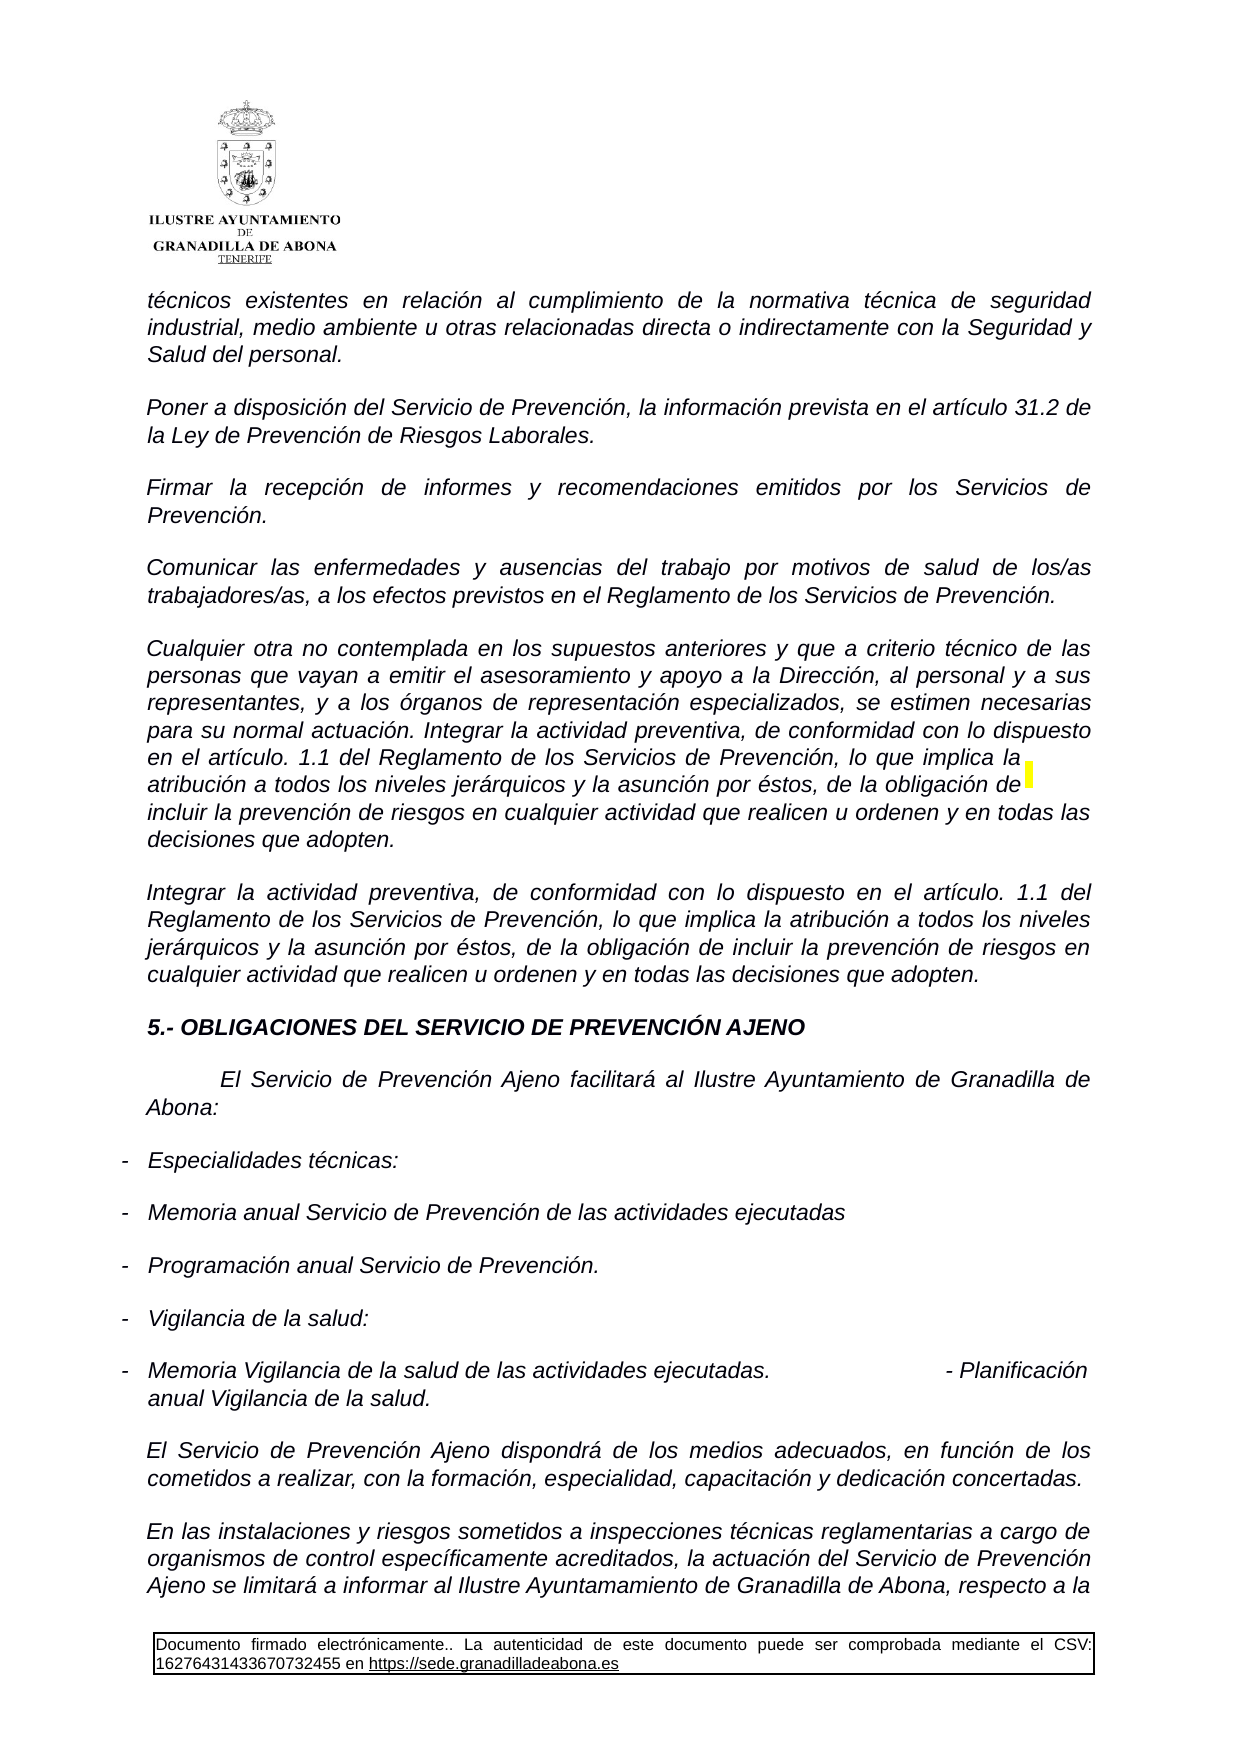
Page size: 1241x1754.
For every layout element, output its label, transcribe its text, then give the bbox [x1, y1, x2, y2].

list Memoria Vigilancia de la salud de las actividades ejecutadas. - Planificación anual Vigilancia de la salud. [121, 1357, 1094, 1411]
text Poner a disposición del Servicio de Prevención, la información prevista en el artículo 31.2 de la Ley de Prevención de Riesgos Laborales. [146, 394, 1094, 448]
list Vigilancia de la salud: [121, 1305, 1094, 1331]
text Firmar la recepción de informes y recomendaciones emitidos por los Servicios de Prevención. [146, 474, 1094, 528]
text técnicos existentes en relación al cumplimiento de la normativa técnica de seguridad industrial, medio ambiente u otras relacionadas directa o indirectamente con la Seguridad y Salud del personal. [146, 287, 1094, 368]
text Comunicar las enfermedades y ausencias del trabajo por motivos de salud de los/as trabajadores/as, a los efectos previstos en el Reglamento de los Servicios de Prevención. [146, 554, 1094, 608]
list Memoria anual Servicio de Prevención de las actividades ejecutadas [121, 1199, 1094, 1226]
subtitle 5.- OBLIGACIONES DEL SERVICIO DE PREVENCIÓN AJENO [147, 1014, 1095, 1040]
text En las instalaciones y riesgos sometidos a inspecciones técnicas reglamentarias a cargo de organismos de control específicamente acreditados, la actuación del Servicio de Prevención Ajeno se limitará a informar al Ilustre Ayuntamamiento de Granadilla de Abona, respecto a la [146, 1518, 1094, 1599]
text Integrar la actividad preventiva, de conformidad con lo dispuesto en el artículo. 1.1 del Reglamento de los Servicios de Prevención, lo que implica la atribución a todos los niveles jerárquicos y la asunción por éstos, de la obligación de incluir la prevención de riesgos en cualquier actividad que realicen u ordenen y en todas las decisiones que adopten. [146, 879, 1094, 987]
list Especialidades técnicas: [121, 1147, 1094, 1173]
text El Servicio de Prevención Ajeno dispondrá de los medios adecuados, en función de los cometidos a realizar, con la formación, especialidad, capacitación y dedicación concertadas. [146, 1437, 1094, 1491]
text Cualquier otra no contemplada en los supuestos anteriores y que a criterio técnico de las personas que vayan a emitir el asesoramiento y apoyo a la Dirección, al personal y a sus representantes, y a los órganos de representación especializados, se estimen necesarias para su normal actuación. Integrar la actividad preventiva, de conformidad con lo dispuesto en el artículo. 1.1 del Reglamento de los Servicios de Prevención, lo que implica la atribución a todos los niveles jerárquicos y la asunción por éstos, de la obligación de incluir la prevención de riesgos en cualquier actividad que realicen u ordenen y en todas las decisiones que adopten. [146, 634, 1094, 853]
text El Servicio de Prevención Ajeno facilitará al Ilustre Ayuntamiento de Granadilla de Abona: [146, 1066, 1094, 1120]
list Programación anual Servicio de Prevención. [121, 1252, 1094, 1278]
